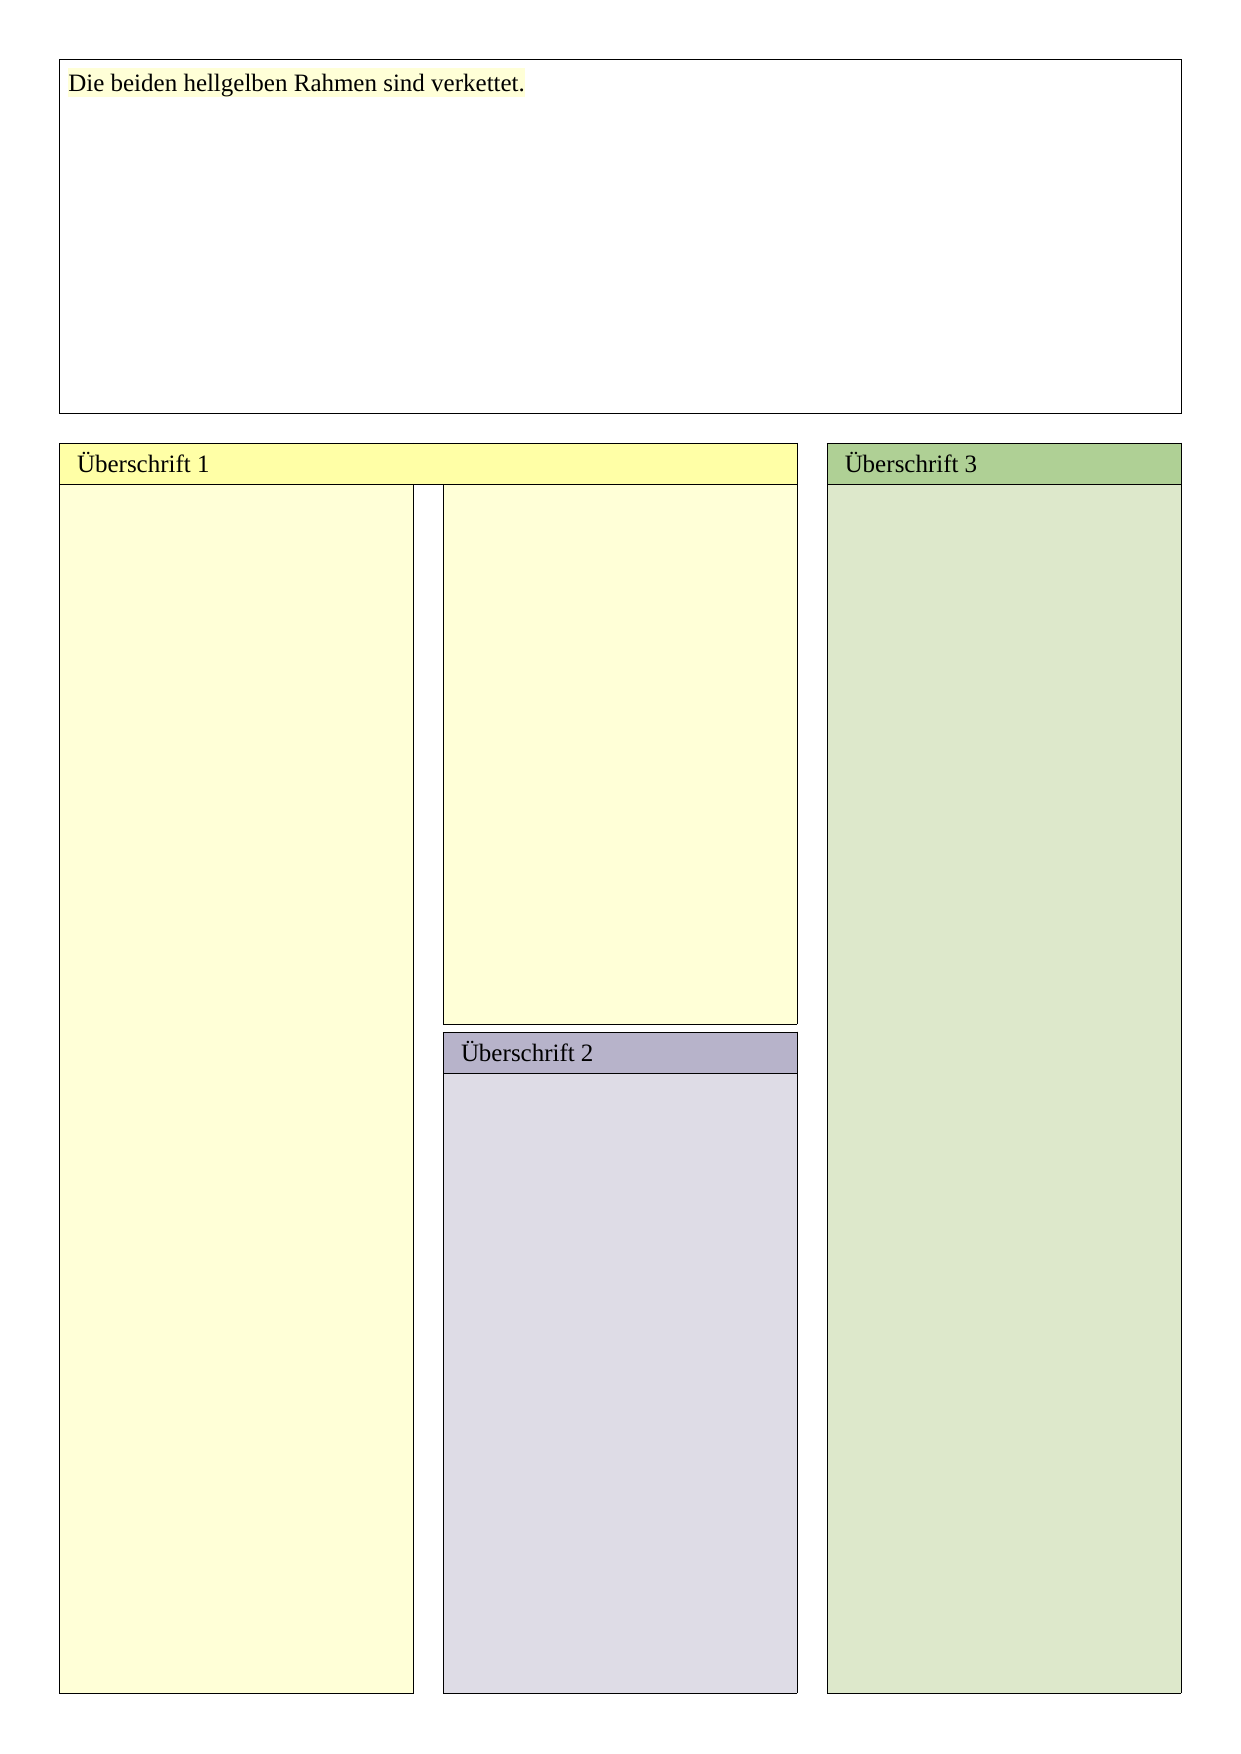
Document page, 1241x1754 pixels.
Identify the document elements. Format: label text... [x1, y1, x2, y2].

text Die beiden hellgelben Rahmen sind verkettet. [68, 68, 1172, 97]
text Überschrift 1 [77, 449, 779, 478]
text Überschrift 3 [844, 449, 1163, 478]
text Überschrift 2 [461, 1038, 779, 1066]
